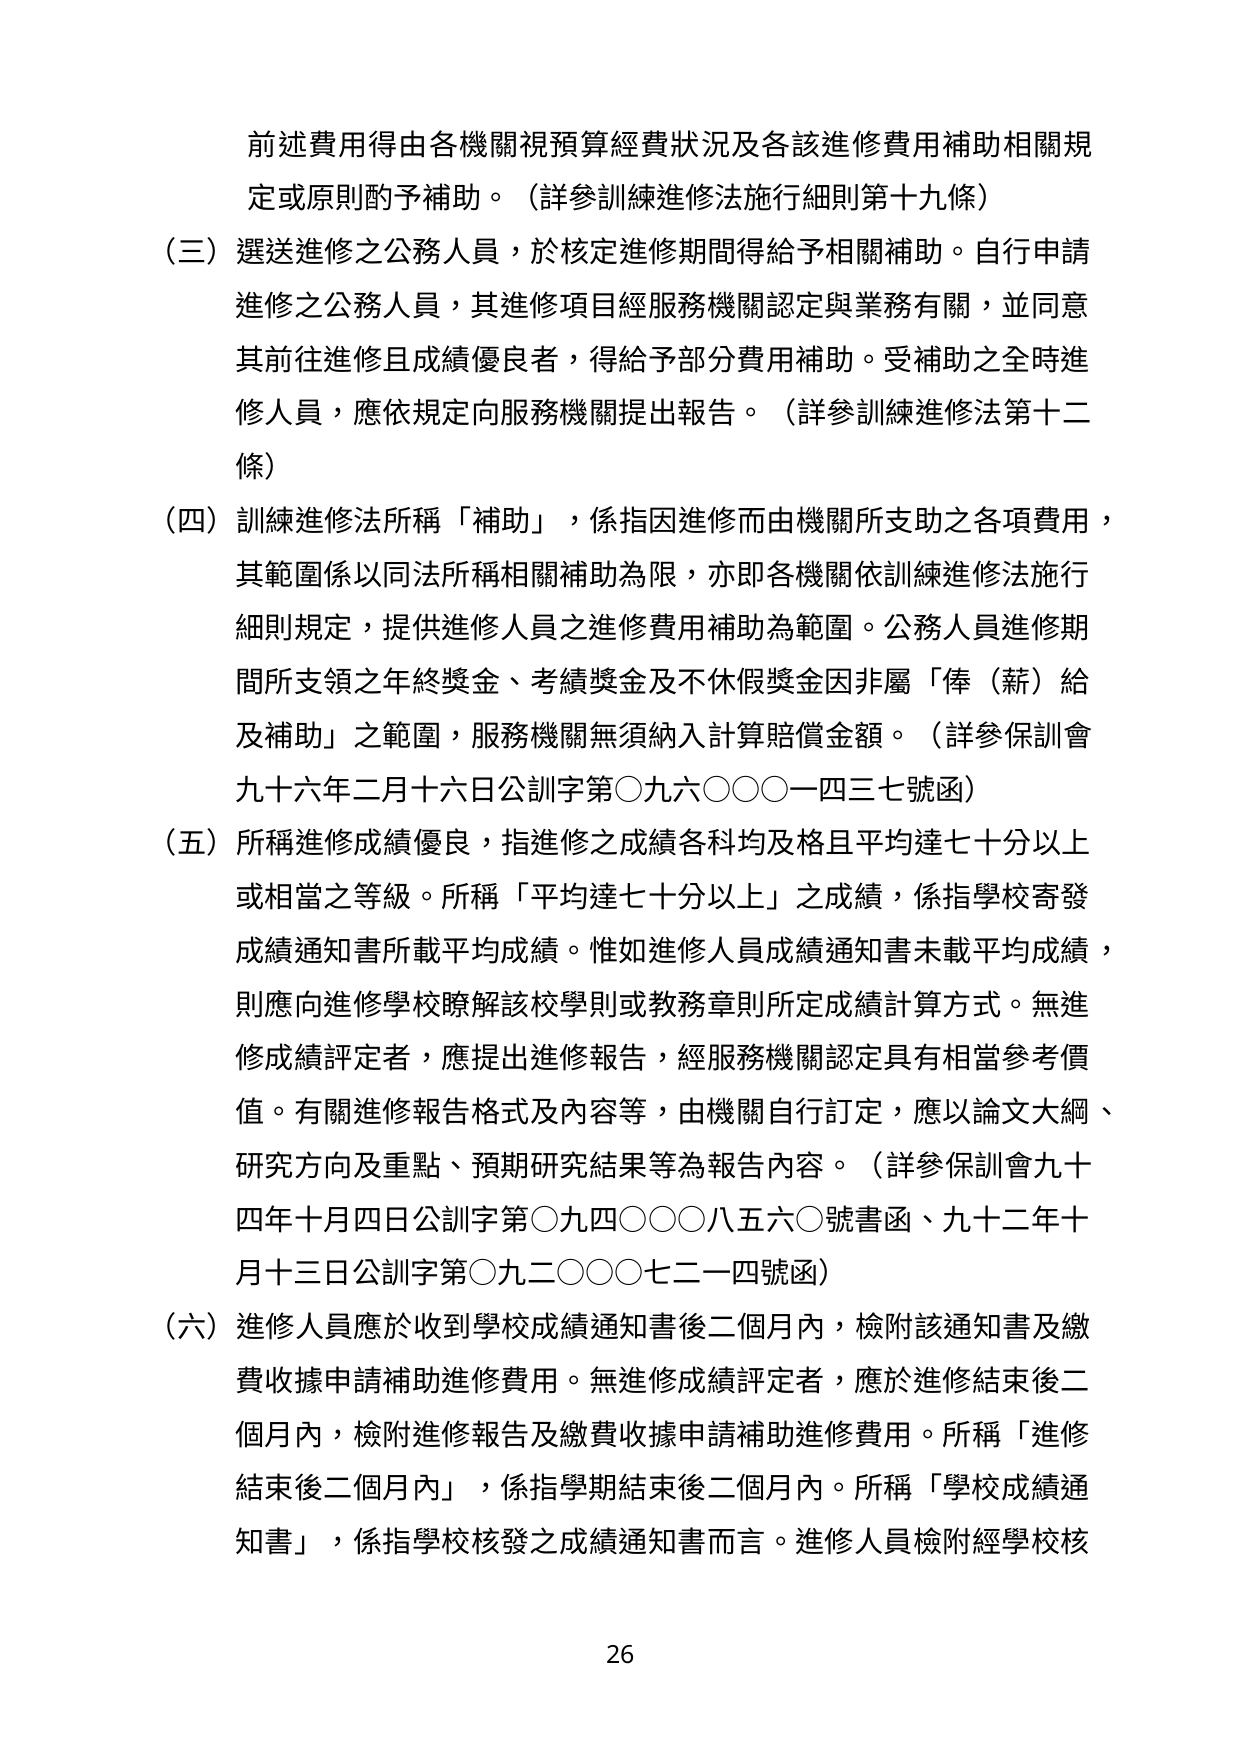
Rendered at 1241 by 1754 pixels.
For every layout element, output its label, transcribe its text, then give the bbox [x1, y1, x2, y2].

text （四）訓練進修法所稱「補助」，係指因進修而由機關所支助之各項費用，其範圍係以同法所稱相關補助為限，亦即各機關依訓練進修法施行細則規定，提供進修人員之進修費用補助為範圍。公務人員進修期間所支領之年終獎金、考績獎金及不休假獎金因非屬「俸（薪）給及補助」之範圍，服務機關無須納入計算賠償金額。（詳參保訓會九十六年二月十六日公訓字第○九六○○○一四三七號函） [148, 488, 1092, 811]
text （三）選送進修之公務人員，於核定進修期間得給予相關補助。自行申請進修之公務人員，其進修項目經服務機關認定與業務有關，並同意其前往進修且成績優良者，得給予部分費用補助。受補助之全時進修人員，應依規定向服務機關提出報告。（詳參訓練進修法第十二條） [148, 220, 1092, 488]
text （五）所稱進修成績優良，指進修之成績各科均及格且平均達七十分以上或相當之等級。所稱「平均達七十分以上」之成績，係指學校寄發成績通知書所載平均成績。惟如進修人員成績通知書未載平均成績，則應向進修學校瞭解該校學則或教務章則所定成績計算方式。無進修成績評定者，應提出進修報告，經服務機關認定具有相當參考價值。有關進修報告格式及內容等，由機關自行訂定，應以論文大綱、研究方向及重點、預期研究結果等為報告內容。（詳參保訓會九十四年十月四日公訓字第○九四○○○八五六○號書函、九十二年十月十三日公訓字第○九二○○○七二一四號函） [148, 811, 1092, 1295]
text （六）進修人員應於收到學校成績通知書後二個月內，檢附該通知書及繳費收據申請補助進修費用。無進修成績評定者，應於進修結束後二個月內，檢附進修報告及繳費收據申請補助進修費用。所稱「進修結束後二個月內」，係指學期結束後二個月內。所稱「學校成績通知書」，係指學校核發之成績通知書而言。進修人員檢附經學校核 [148, 1295, 1092, 1563]
text 前述費用得由各機關視預算經費狀況及各該進修費用補助相關規定或原則酌予補助。（詳參訓練進修法施行細則第十九條） [248, 112, 1092, 220]
